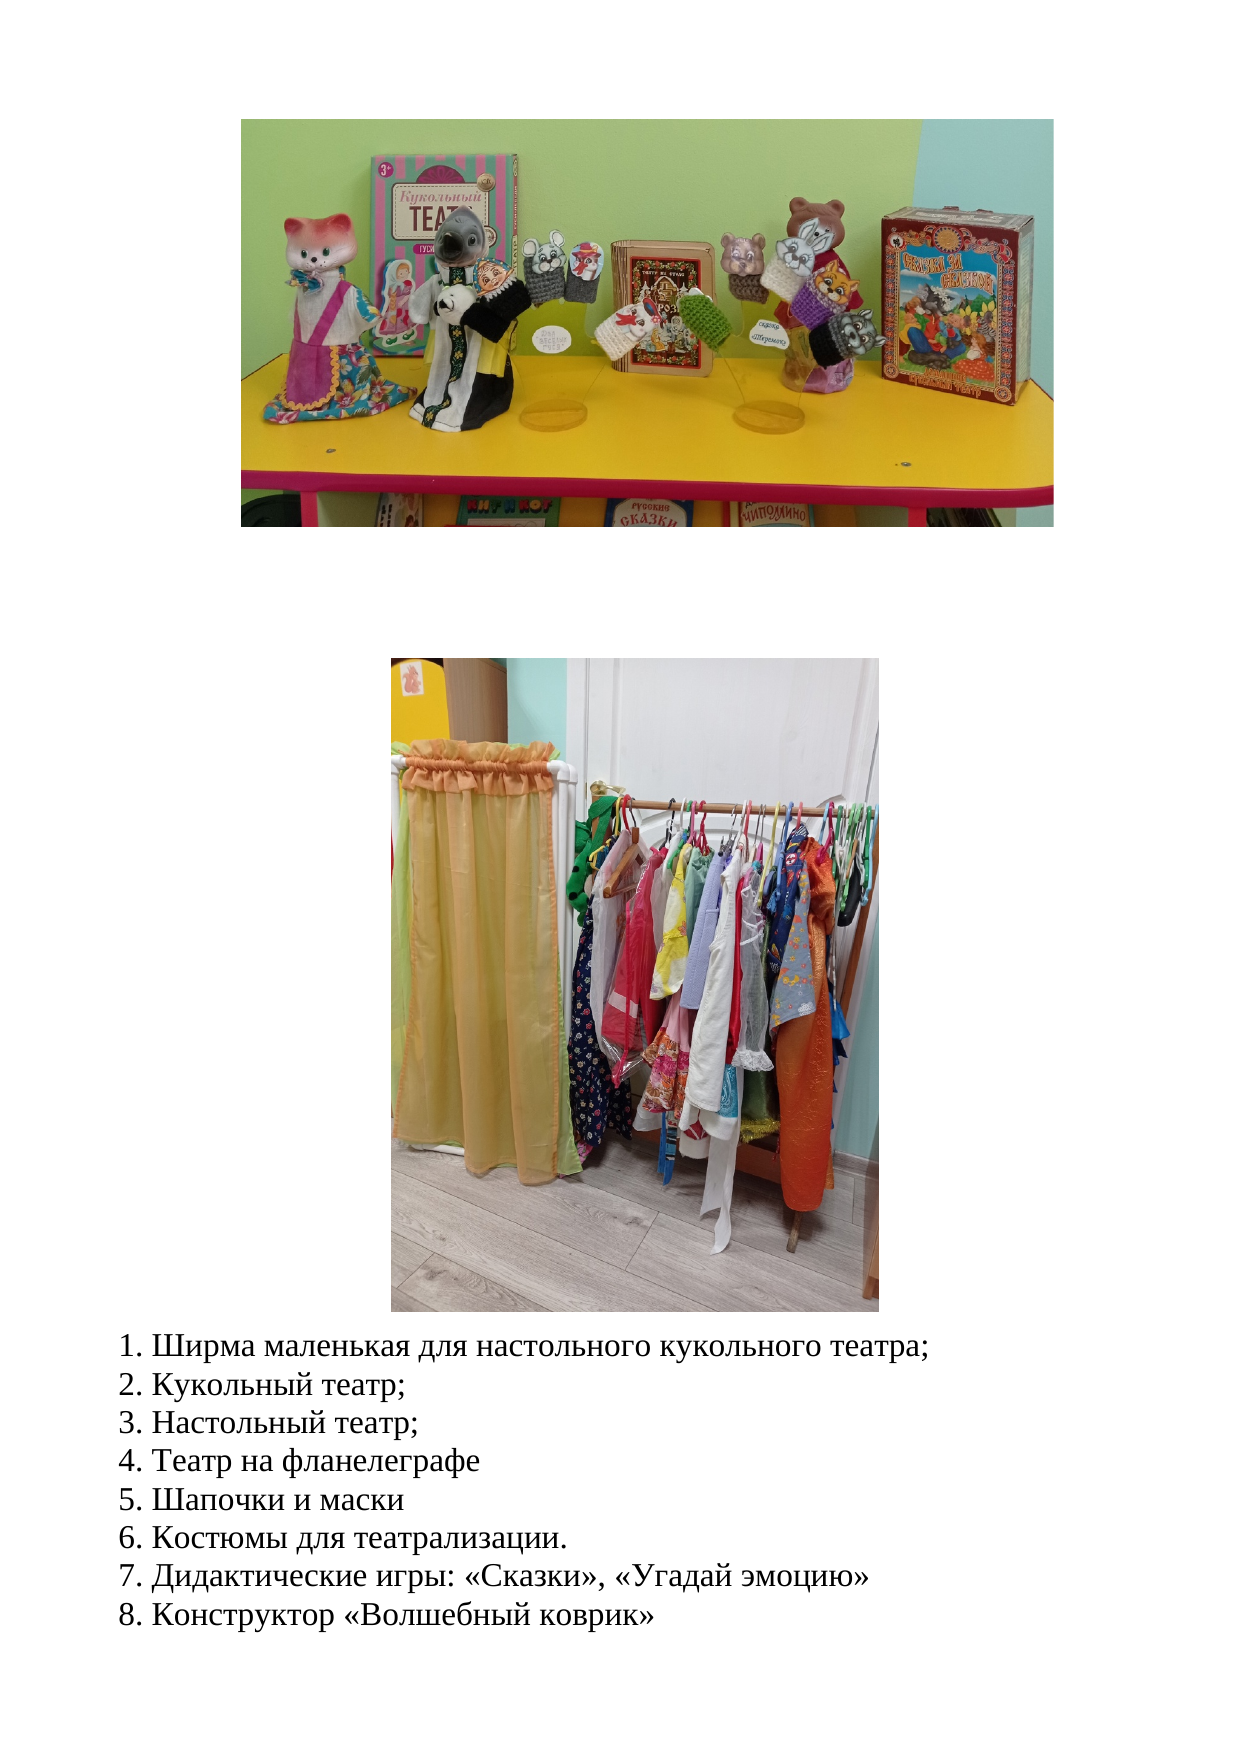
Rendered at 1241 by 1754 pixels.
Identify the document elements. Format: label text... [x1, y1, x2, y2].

text 4. Театр на фланелеграфе [118, 1441, 1152, 1479]
picture [241, 119, 1054, 527]
text 1. Ширма маленькая для настольного кукольного театра; [118, 1326, 1152, 1364]
text 8. Конструктор «Волшебный коврик» [118, 1594, 1152, 1632]
text 7. Дидактические игры: «Сказки», «Угадай эмоцию» [118, 1556, 1152, 1594]
text 3. Настольный театр; [118, 1402, 1152, 1441]
picture [391, 658, 879, 1312]
text 6. Костюмы для театрализации. [118, 1517, 1152, 1556]
text 5. Шапочки и маски [118, 1479, 1152, 1517]
text 2. Кукольный театр; [118, 1364, 1152, 1402]
